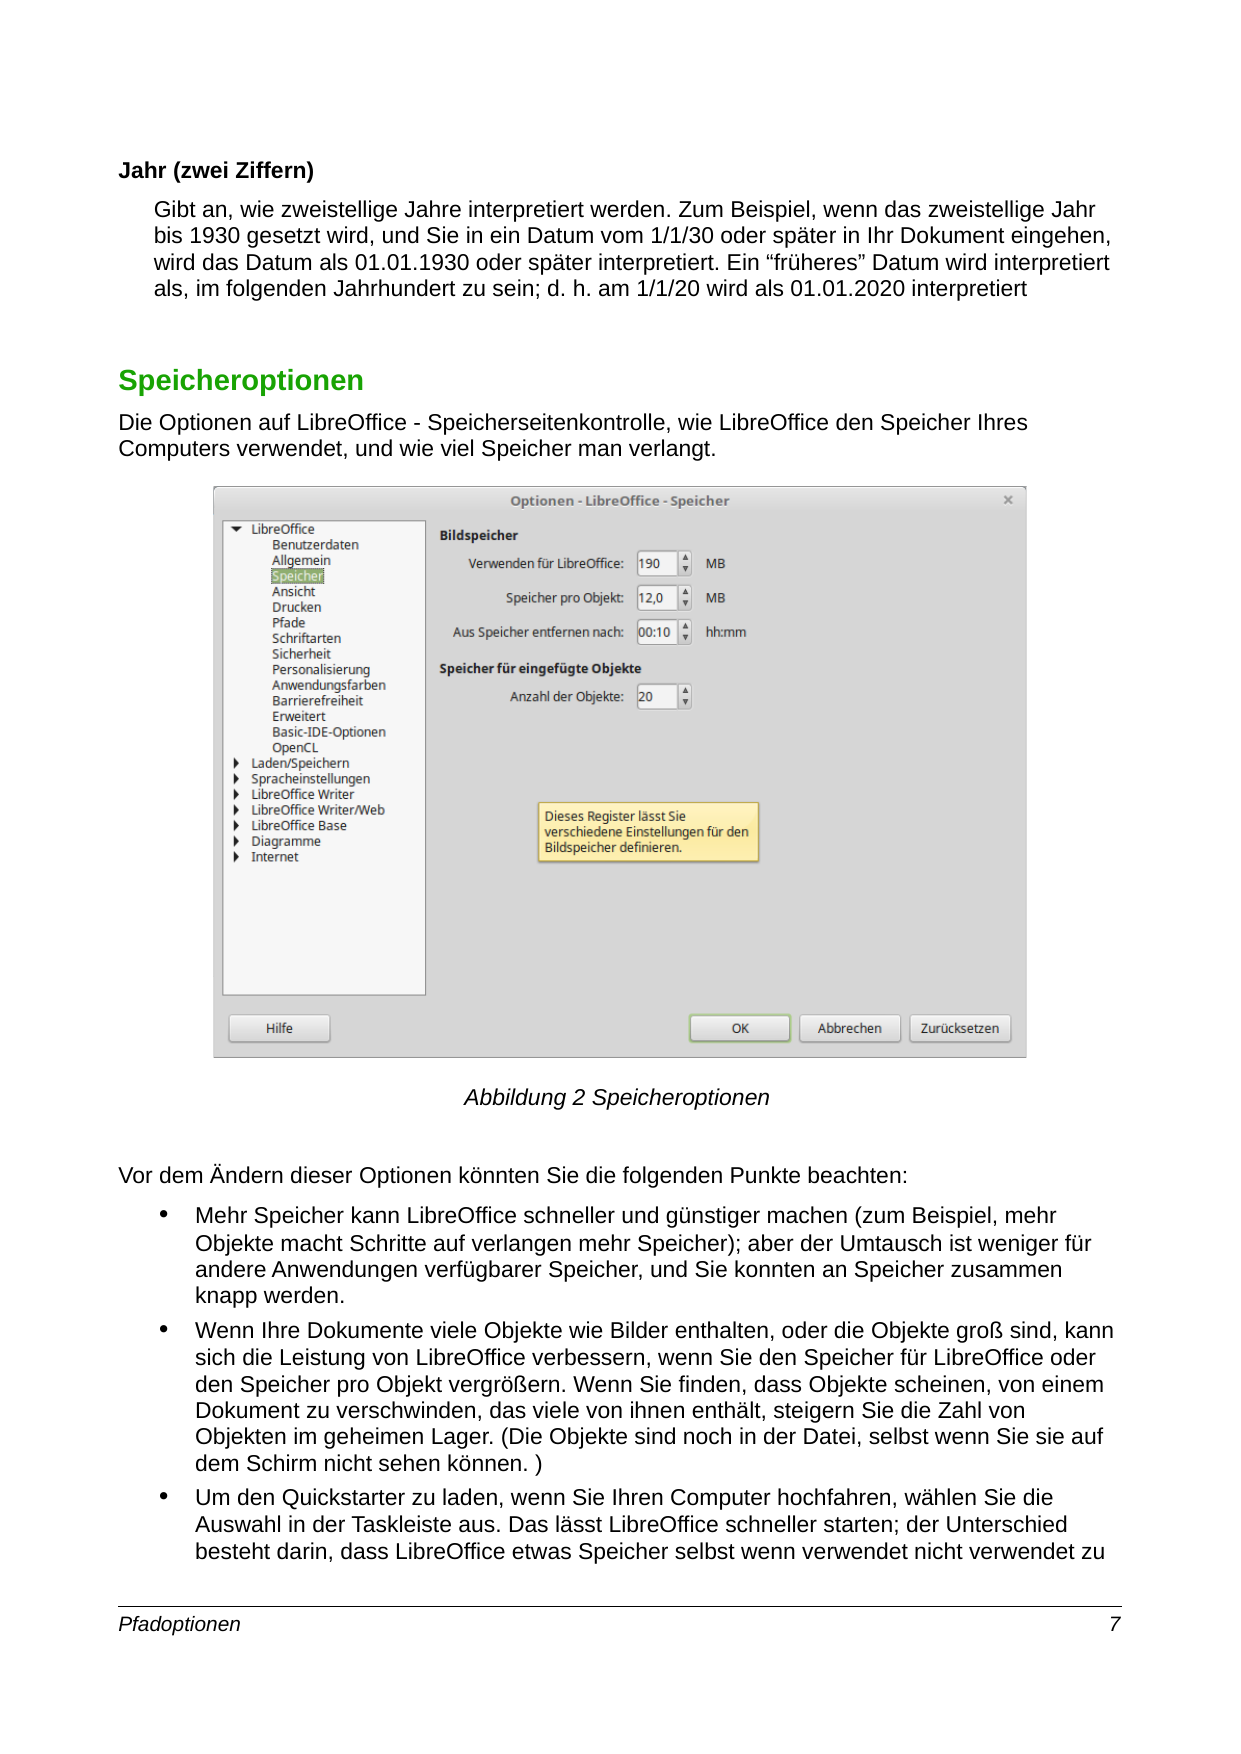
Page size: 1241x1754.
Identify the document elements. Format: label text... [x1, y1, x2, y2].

text Die Optionen auf LibreOffice - Speicherseitenkontrolle, wie LibreOffice den Speicher Ihres Computers verwendet, und wie viel Speicher man verlangt. [118, 409, 1122, 462]
picture [213, 486, 1027, 1058]
subtitle Speicheroptionen [118, 363, 1122, 397]
text Jahr (zwei Ziffern) [118, 157, 1122, 183]
list Wenn Ihre Dokumente viele Objekte wie Bilder enthalten, oder die Objekte groß sind, kann sich die Leistung von LibreOffice verbessern, wenn Sie den Speicher für LibreOffice oder den Speicher pro Objekt vergrößern. Wenn Sie finden, dass Objekte scheinen, von einem Dokument zu verschwinden, das viele von ihnen enthält, steigern Sie die Zahl von Objekten im geheimen Lager. (Die Objekte sind noch in der Datei, selbst wenn Sie sie auf dem Schirm nicht sehen können. ) [156, 1315, 1122, 1476]
list Mehr Speicher kann LibreOffice schneller und günstiger machen (zum Beispiel, mehr Objekte macht Schritte auf verlangen mehr Speicher); aber der Umtausch ist weniger für andere Anwendungen verfügbarer Speicher, und Sie konnten an Speicher zusammen knapp werden. [156, 1201, 1122, 1309]
text Gibt an, wie zweistellige Jahre interpretiert werden. Zum Beispiel, wenn das zweistellige Jahr bis 1930 gesetzt wird, und Sie in ein Datum vom 1/1/30 oder später in Ihr Dokument eingehen, wird das Datum als 01.01.1930 oder später interpretiert. Ein “früheres” Datum wird interpretiert als, im folgenden Jahrhundert zu sein; d. h. am 1/1/20 wird als 01.01.2020 interpretiert [153, 196, 1122, 301]
text Abbildung 2 Speicheroptionen [214, 1058, 1027, 1110]
list Um den Quickstarter zu laden, wenn Sie Ihren Computer hochfahren, wählen Sie die Auswahl in der Taskleiste aus. Das lässt LibreOffice schneller starten; der Unterschied besteht darin, dass LibreOffice etwas Speicher selbst wenn verwendet nicht verwendet zu [156, 1482, 1122, 1564]
text Vor dem Ändern dieser Optionen könnten Sie die folgenden Punkte beachten: [118, 1162, 1122, 1188]
